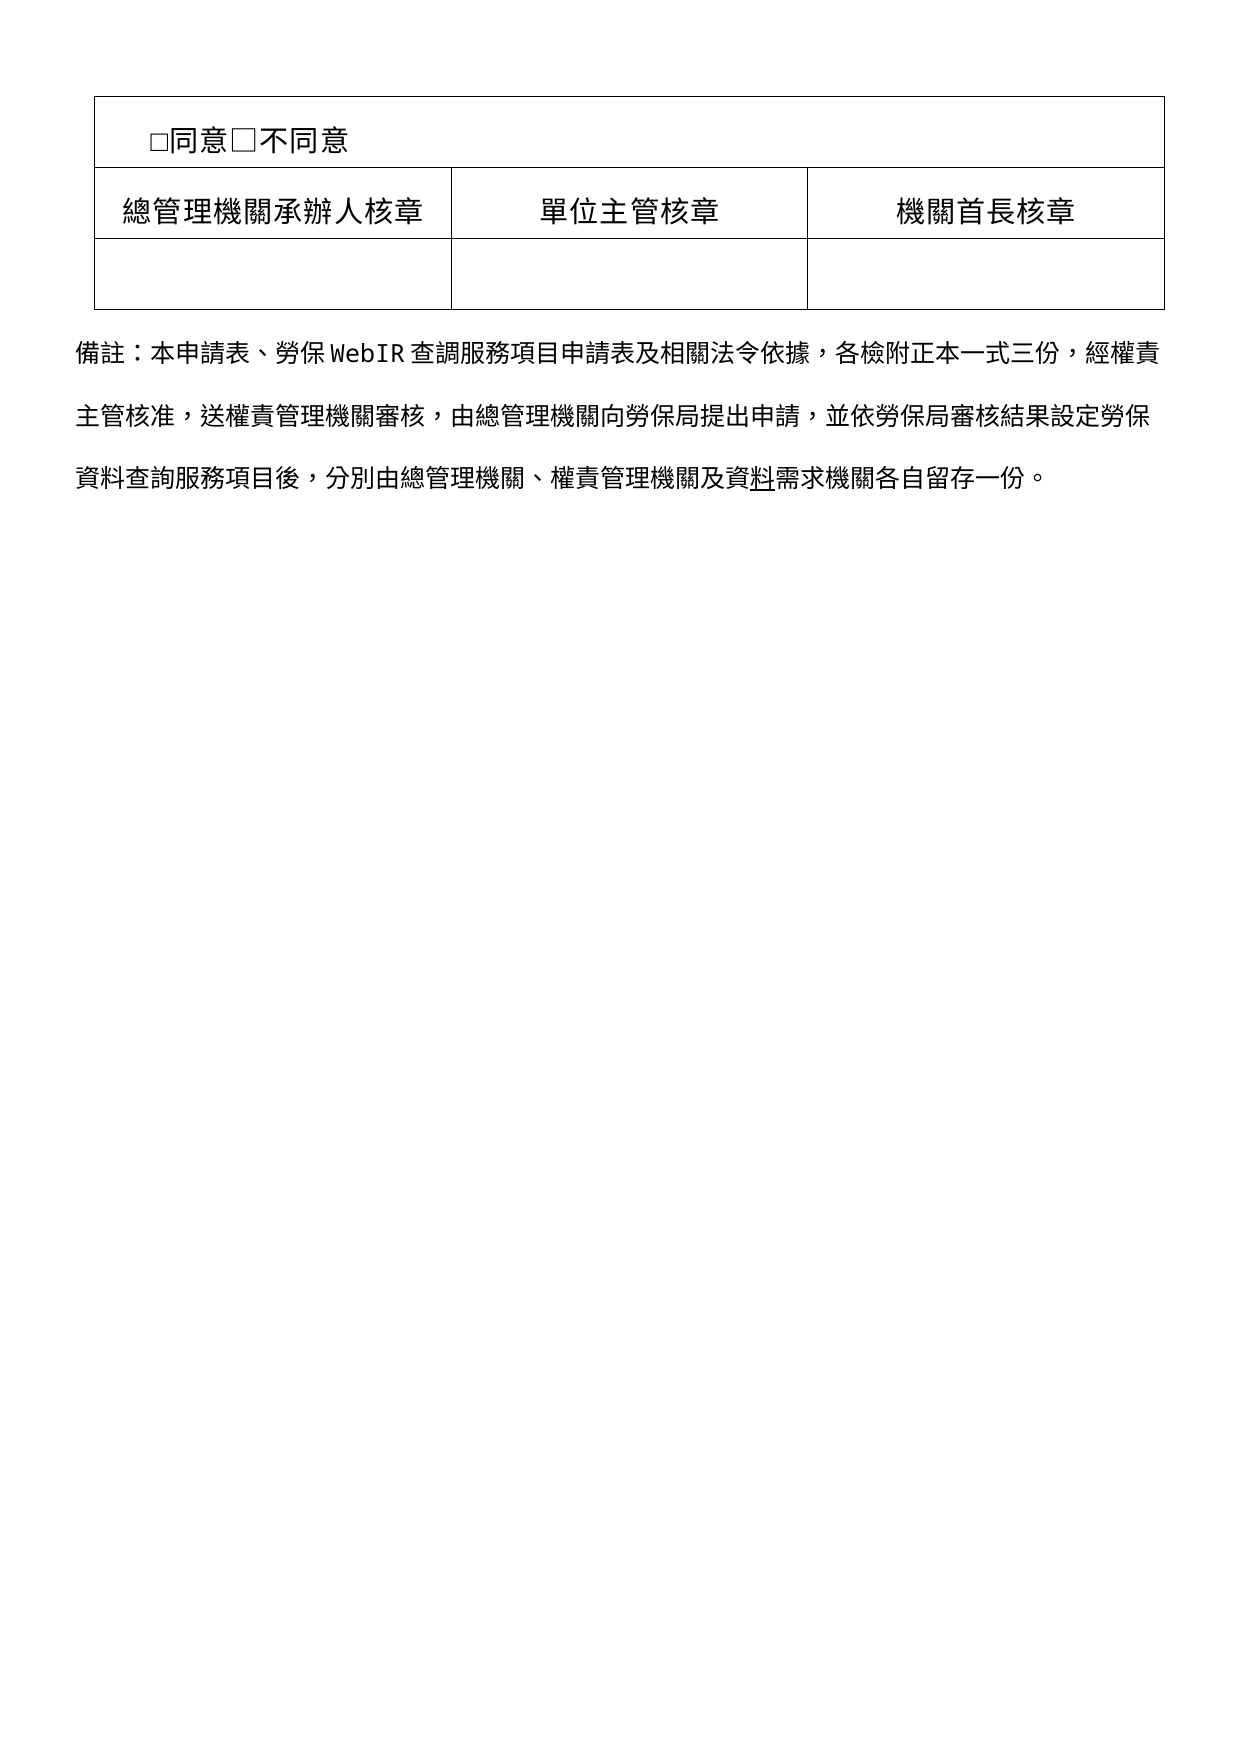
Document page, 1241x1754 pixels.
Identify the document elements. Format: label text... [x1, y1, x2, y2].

table_header □同意□不同意 [95, 97, 1164, 167]
table_cell [452, 239, 807, 309]
table_cell [808, 239, 1164, 309]
table_cell 總管理機關承辦人核章 [95, 168, 451, 238]
table_cell [95, 239, 451, 309]
table_cell 機關首長核章 [808, 168, 1164, 238]
table_cell 單位主管核章 [452, 168, 807, 238]
text 備註：本申請表、勞保WebIR查調服務項目申請表及相關法令依據，各檢附正本一式三份，經權責主管核准，送權責管理機關審核，由總管理機關向勞保局提出申請，並依勞保局審核結果設定勞保資料查詢服務項目後，分別由總管理機關、權責管理機關及資料需求機關各自留存一份。 [75, 310, 1165, 497]
